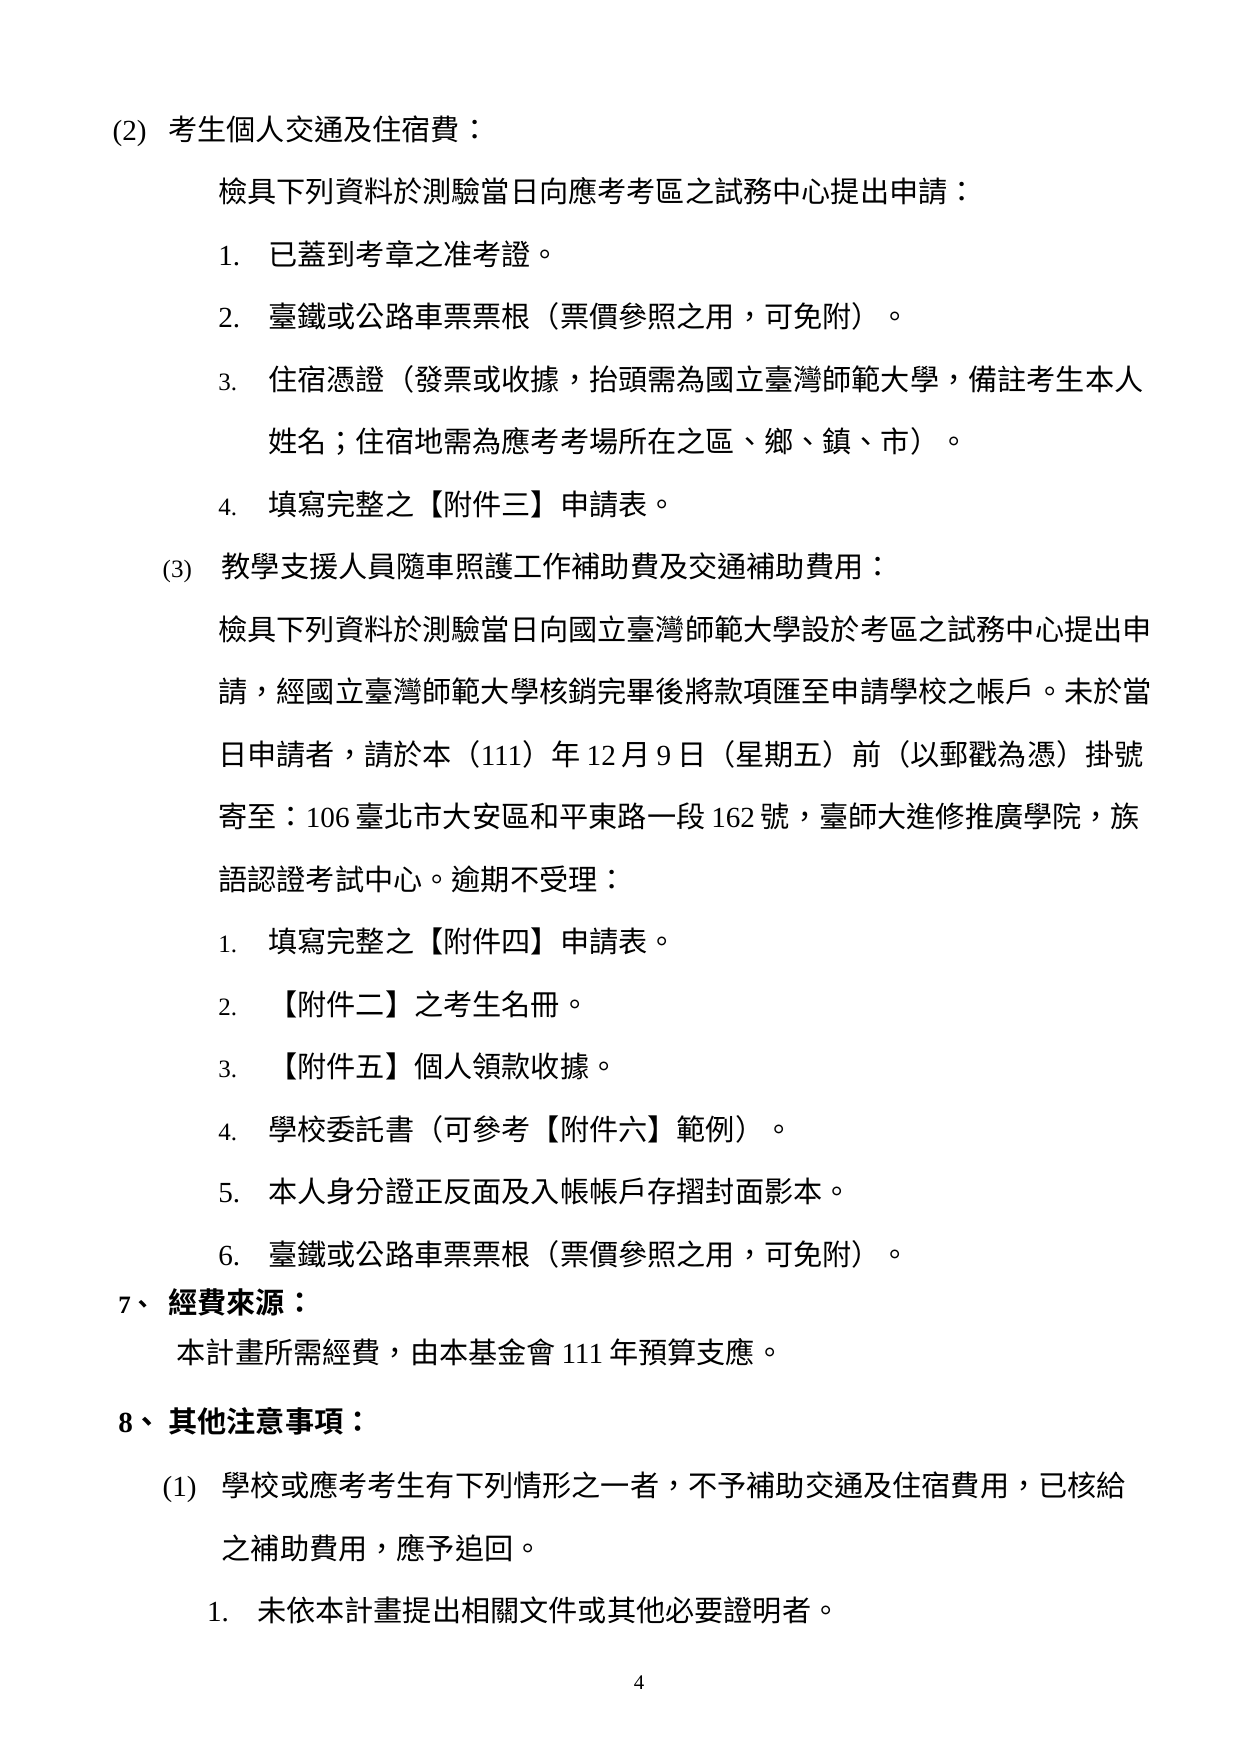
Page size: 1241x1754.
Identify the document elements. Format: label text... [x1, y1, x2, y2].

text 檢具下列資料於測驗當日向國立臺灣師範大學設於考區之試務中心提出申請，經國立臺灣師範大學核銷完畢後將款項匯至申請學校之帳戶。未於當日申請者，請於本（111）年12月9日（星期五）前（以郵戳為憑）掛號寄至：106臺北市大安區和平東路一段162號，臺師大進修推廣學院，族語認證考試中心。逾期不受理： [218, 586, 1152, 898]
list 臺鐵或公路車票票根（票價參照之用，可免附）。 [218, 1211, 1152, 1273]
list 已蓋到考章之准考證。 [218, 211, 1152, 273]
list 未依本計畫提出相關文件或其他必要證明者。 [207, 1567, 1152, 1630]
list 【附件二】之考生名冊。 [218, 961, 1152, 1023]
list 臺鐵或公路車票票根（票價參照之用，可免附）。 [218, 273, 1152, 336]
list 教學支援人員隨車照護工作補助費及交通補助費用： [162, 523, 1152, 586]
list 填寫完整之【附件三】申請表。 [218, 461, 1152, 523]
list 填寫完整之【附件四】申請表。 [218, 898, 1152, 961]
list 其他注意事項： [118, 1392, 1152, 1442]
list 經費來源： [118, 1273, 1152, 1323]
list 學校委託書（可參考【附件六】範例）。 [218, 1086, 1152, 1148]
list 學校或應考考生有下列情形之一者，不予補助交通及住宿費用，已核給之補助費用，應予追回。 [162, 1442, 1152, 1567]
text 檢具下列資料於測驗當日向應考考區之試務中心提出申請： [218, 148, 1152, 211]
text 本計畫所需經費，由本基金會111年預算支應。 [118, 1323, 1152, 1373]
list 本人身分證正反面及入帳帳戶存摺封面影本。 [218, 1148, 1152, 1211]
list 【附件五】個人領款收據。 [218, 1023, 1152, 1086]
list 住宿憑證（發票或收據，抬頭需為國立臺灣師範大學，備註考生本人姓名；住宿地需為應考考場所在之區、鄉、鎮、市）。 [218, 336, 1152, 461]
list 考生個人交通及住宿費： [112, 86, 1152, 148]
